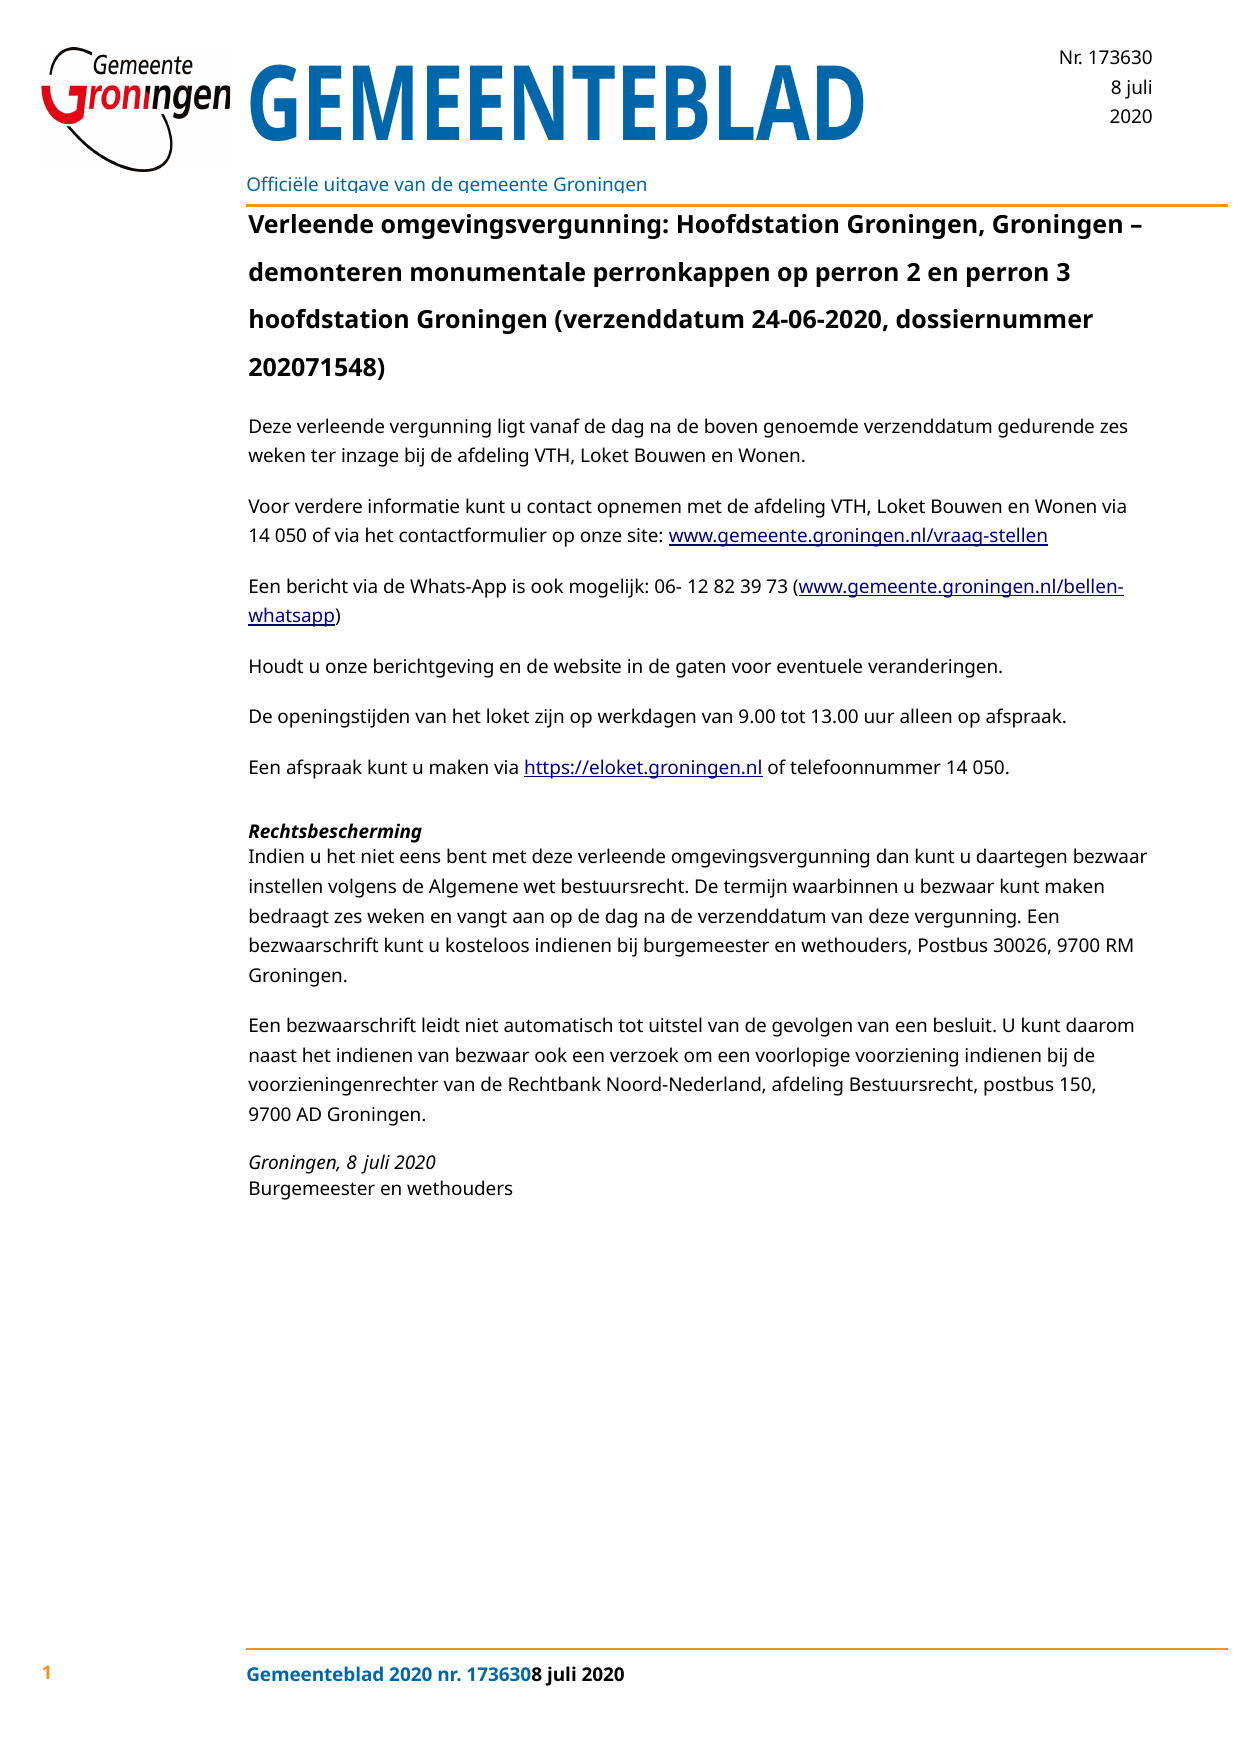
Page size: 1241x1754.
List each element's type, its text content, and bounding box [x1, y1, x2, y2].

text Voor verdere informatie kunt u contact opnemen met de afdeling VTH, Loket Bouwen en Wonen via 14 050 of via het contactformulier op onze site: www.gemeente.groningen.nl/vraag-stellen [248, 493, 1152, 548]
picture [41, 47, 231, 172]
text Rechtsbescherming [248, 818, 1152, 844]
text Houdt u onze berichtgeving en de website in de gaten voor eventuele veranderingen. [248, 653, 1152, 679]
text Een afspraak kunt u maken via https://eloket.groningen.nl of telefoonnummer 14 050. [248, 754, 1152, 780]
text Indien u het niet eens bent met deze verleende omgevingsvergunning dan kunt u daartegen bezwaar instellen volgens de Algemene wet bestuursrecht. De termijn waarbinnen u bezwaar kunt maken bedraagt zes weken en vangt aan op de dag na de verzenddatum van deze vergunning. Een bezwaarschrift kunt u kosteloos indienen bij burgemeester en wethouders, Postbus 30026, 9700 RM Groningen. [248, 844, 1152, 988]
text De openingstijden van het loket zijn op werkdagen van 9.00 tot 13.00 uur alleen op afspraak. [248, 703, 1152, 729]
text Groningen, 8 juli 2020 [248, 1149, 1152, 1175]
text Deze verleende vergunning ligt vanaf de dag na de boven genoemde verzenddatum gedurende zes weken ter inzage bij de afdeling VTH, Loket Bouwen en Wonen. [248, 413, 1152, 468]
text Een bezwaarschrift leidt niet automatisch tot uitstel van de gevolgen van een besluit. U kunt daarom naast het indienen van bezwaar ook een verzoek om een voorlopige voorziening indienen bij de voorzieningenrechter van de Rechtbank Noord-Nederland, afdeling Bestuursrecht, postbus 150, 9700 AD Groningen. [248, 1012, 1152, 1127]
text Een bericht via de Whats-App is ook mogelijk: 06- 12 82 39 73 (www.gemeente.groningen.nl/bellen-whatsapp) [248, 573, 1152, 628]
text Verleende omgevingsvergunning: Hoofdstation Groningen, Groningen – demonteren monumentale perronkappen op perron 2 en perron 3 hoofdstation Groningen (verzenddatum 24-06-2020, dossiernummer 202071548) [248, 207, 1152, 384]
text Burgemeester en wethouders [248, 1175, 1152, 1200]
